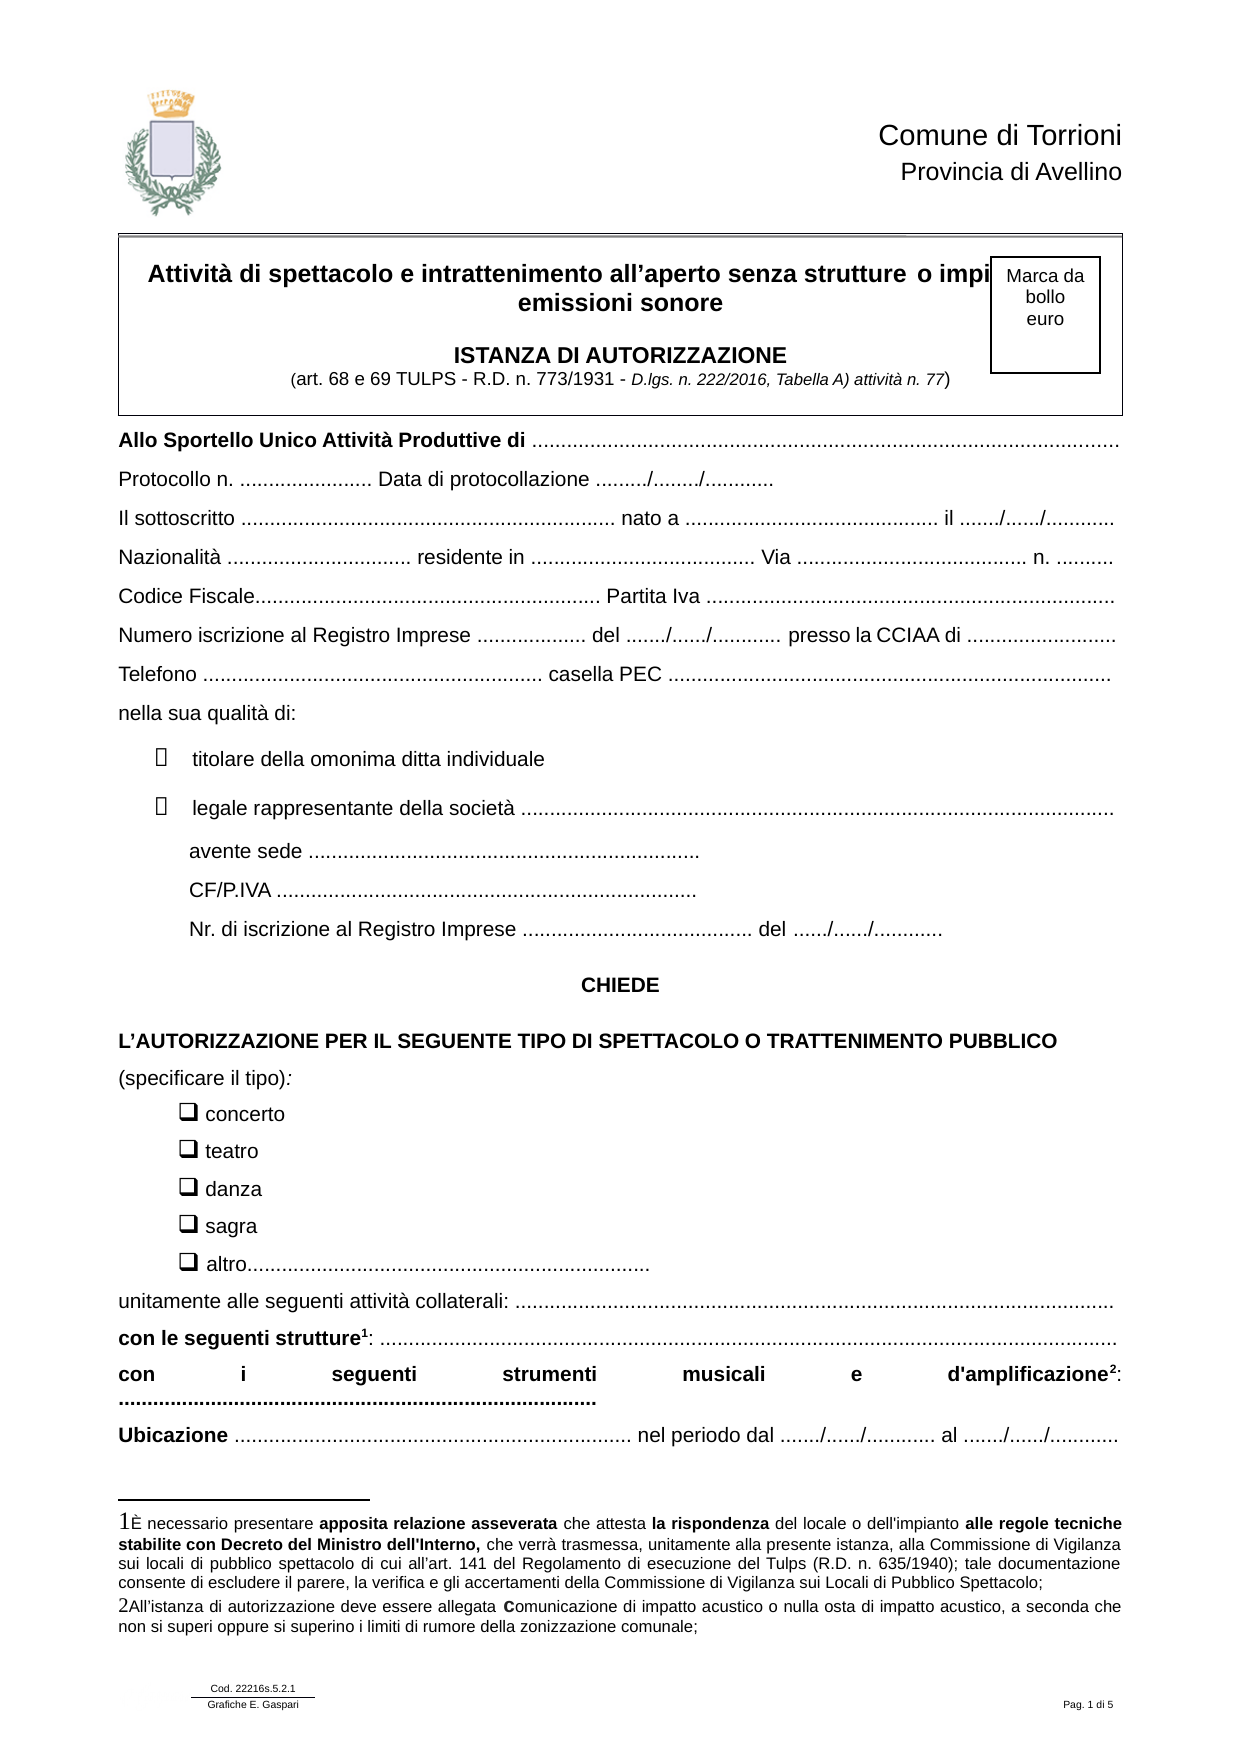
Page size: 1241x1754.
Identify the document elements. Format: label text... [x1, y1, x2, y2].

text  altro...................................................................... [177, 1252, 1122, 1277]
text avente sede .................................................................... [189, 839, 1122, 863]
text CF/P.IVA ......................................................................... [189, 878, 1122, 902]
text nella sua qualità di: [118, 700, 1122, 724]
text  titolare della omonima ditta individuale [153, 739, 1122, 773]
text Comune di Torrioni [224, 118, 1122, 152]
text  danza [177, 1177, 1122, 1202]
text  sagra [177, 1214, 1122, 1239]
text con le seguenti strutture: ................................................................................................................................ [118, 1326, 1122, 1350]
text CHIEDE [118, 973, 1122, 997]
text Allo Sportello Unico Attività Produttive di [118, 428, 1122, 452]
text Codice Fiscale............................................................ Partita Iva ....................................................................... [118, 584, 1122, 608]
text  concerto [177, 1102, 1122, 1127]
text All’istanza di autorizzazione deve essere allegata comunicazione di impatto acustico o nulla osta di impatto acustico, a seconda che non si superi oppure si superino i limiti di rumore della zonizzazione comunale; [118, 1592, 1122, 1636]
text Numero iscrizione al Registro Imprese ................... del ......./....../............ presso la CCIAA di .......................... [118, 623, 1122, 647]
text Il sottoscritto ................................................................. nato a ............................................ il ......./....../............ [118, 506, 1122, 530]
text Nr. di iscrizione al Registro Imprese ........................................ del ....../....../............ [189, 917, 1122, 941]
text unitamente alle seguenti attività collaterali: ........................................................................................................ [118, 1289, 1122, 1313]
text Provincia di Avellino [224, 157, 1122, 185]
table_header Attività di spettacolo e intrattenimento all’aperto senza strutture o impianti, con emissioni sonore ISTANZA DI AUTORIZZAZIONE (art. 68 e 69 TULPS - R.D. n. 773/1931 - D.lgs. n. 222/2016, Tabella A) attività n. 77) [119, 238, 1122, 415]
text Ubicazione ..................................................................... nel periodo dal ......./....../............ al ......./....../............ [118, 1423, 1122, 1447]
text L’AUTORIZZAZIONE PER IL SEGUENTE TIPO DI SPETTACOLO O TRATTENIMENTO PUBBLICO [118, 1029, 1122, 1053]
text  teatro [177, 1139, 1122, 1164]
text Protocollo n. ....................... Data di protocollazione ........./......../............ [118, 467, 1122, 491]
text  legale rappresentante della società ....................................................................................................... [153, 789, 1122, 823]
text Nazionalità ................................ residente in ....................................... Via ........................................ n. .......... [118, 545, 1122, 569]
text (specificare il tipo): [118, 1065, 1122, 1089]
picture [122, 87, 224, 219]
text È necessario presentare apposita relazione asseverata che attesta la rispondenza del locale o dell'impianto alle regole tecniche stabilite con Decreto del Ministro dell'Interno, che verrà trasmessa, unitamente alla presente istanza, alla Commissione di Vigilanza sui locali di pubblico spettacolo di cui all’art. 141 del Regolamento di esecuzione del Tulps (R.D. n. 635/1940); tale documentazione consente di escludere il parere, la verifica e gli accertamenti della Commissione di Vigilanza sui Locali di Pubblico Spettacolo; [118, 1506, 1122, 1592]
text con i seguenti strumenti musicali e d'amplificazione: ................................................................................... [118, 1362, 1122, 1410]
text Telefono ........................................................... casella PEC ............................................................................. [118, 661, 1122, 685]
